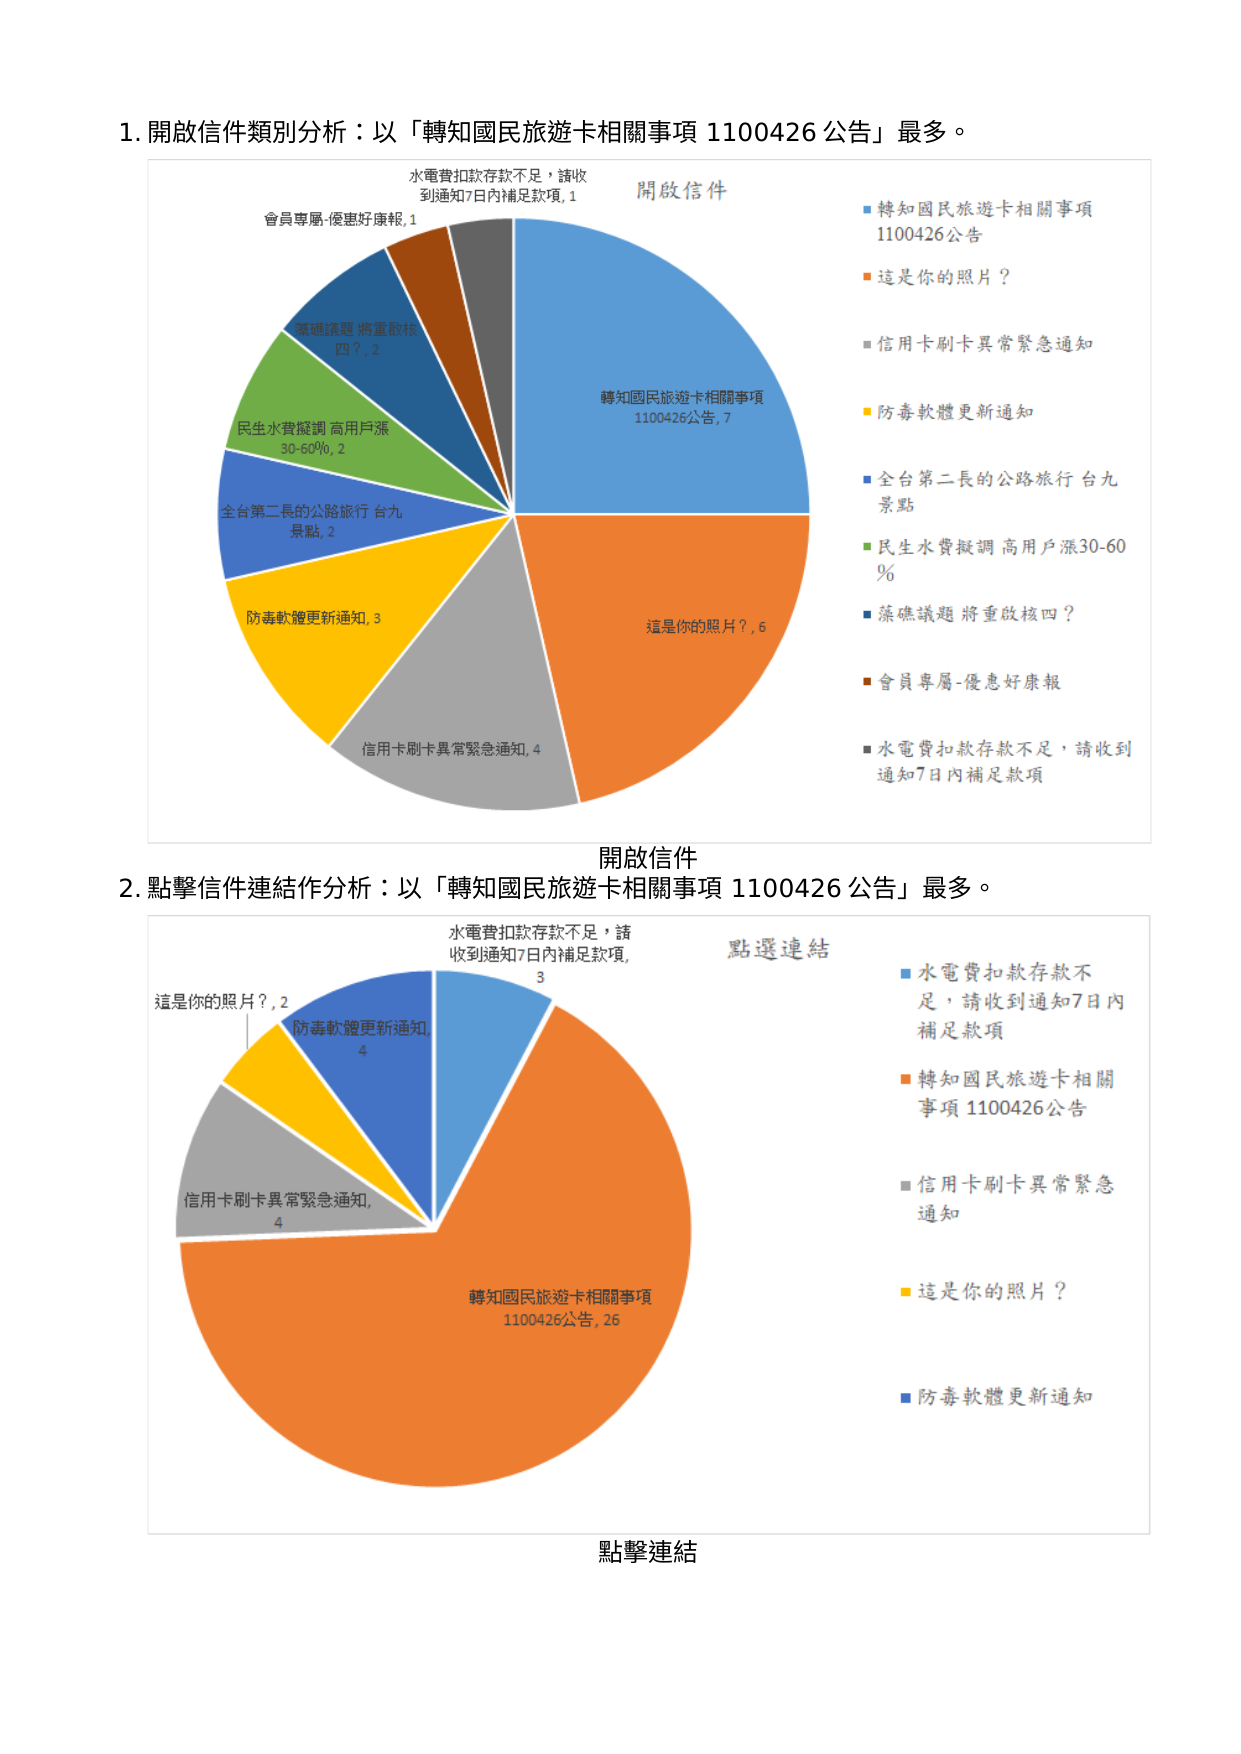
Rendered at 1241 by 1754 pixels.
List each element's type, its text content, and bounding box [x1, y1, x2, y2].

list 點擊連結 [148, 1539, 1152, 1568]
list 開啟信件類別分析：以「轉知國民旅遊卡相關事項 1100426公告」最多。 [118, 118, 1152, 874]
picture [147, 159, 1152, 845]
list 點擊信件連結作分析：以「轉知國民旅遊卡相關事項 1100426公告」最多。 [118, 874, 1152, 1568]
picture [147, 915, 1152, 1539]
list 開啟信件 [148, 845, 1152, 874]
